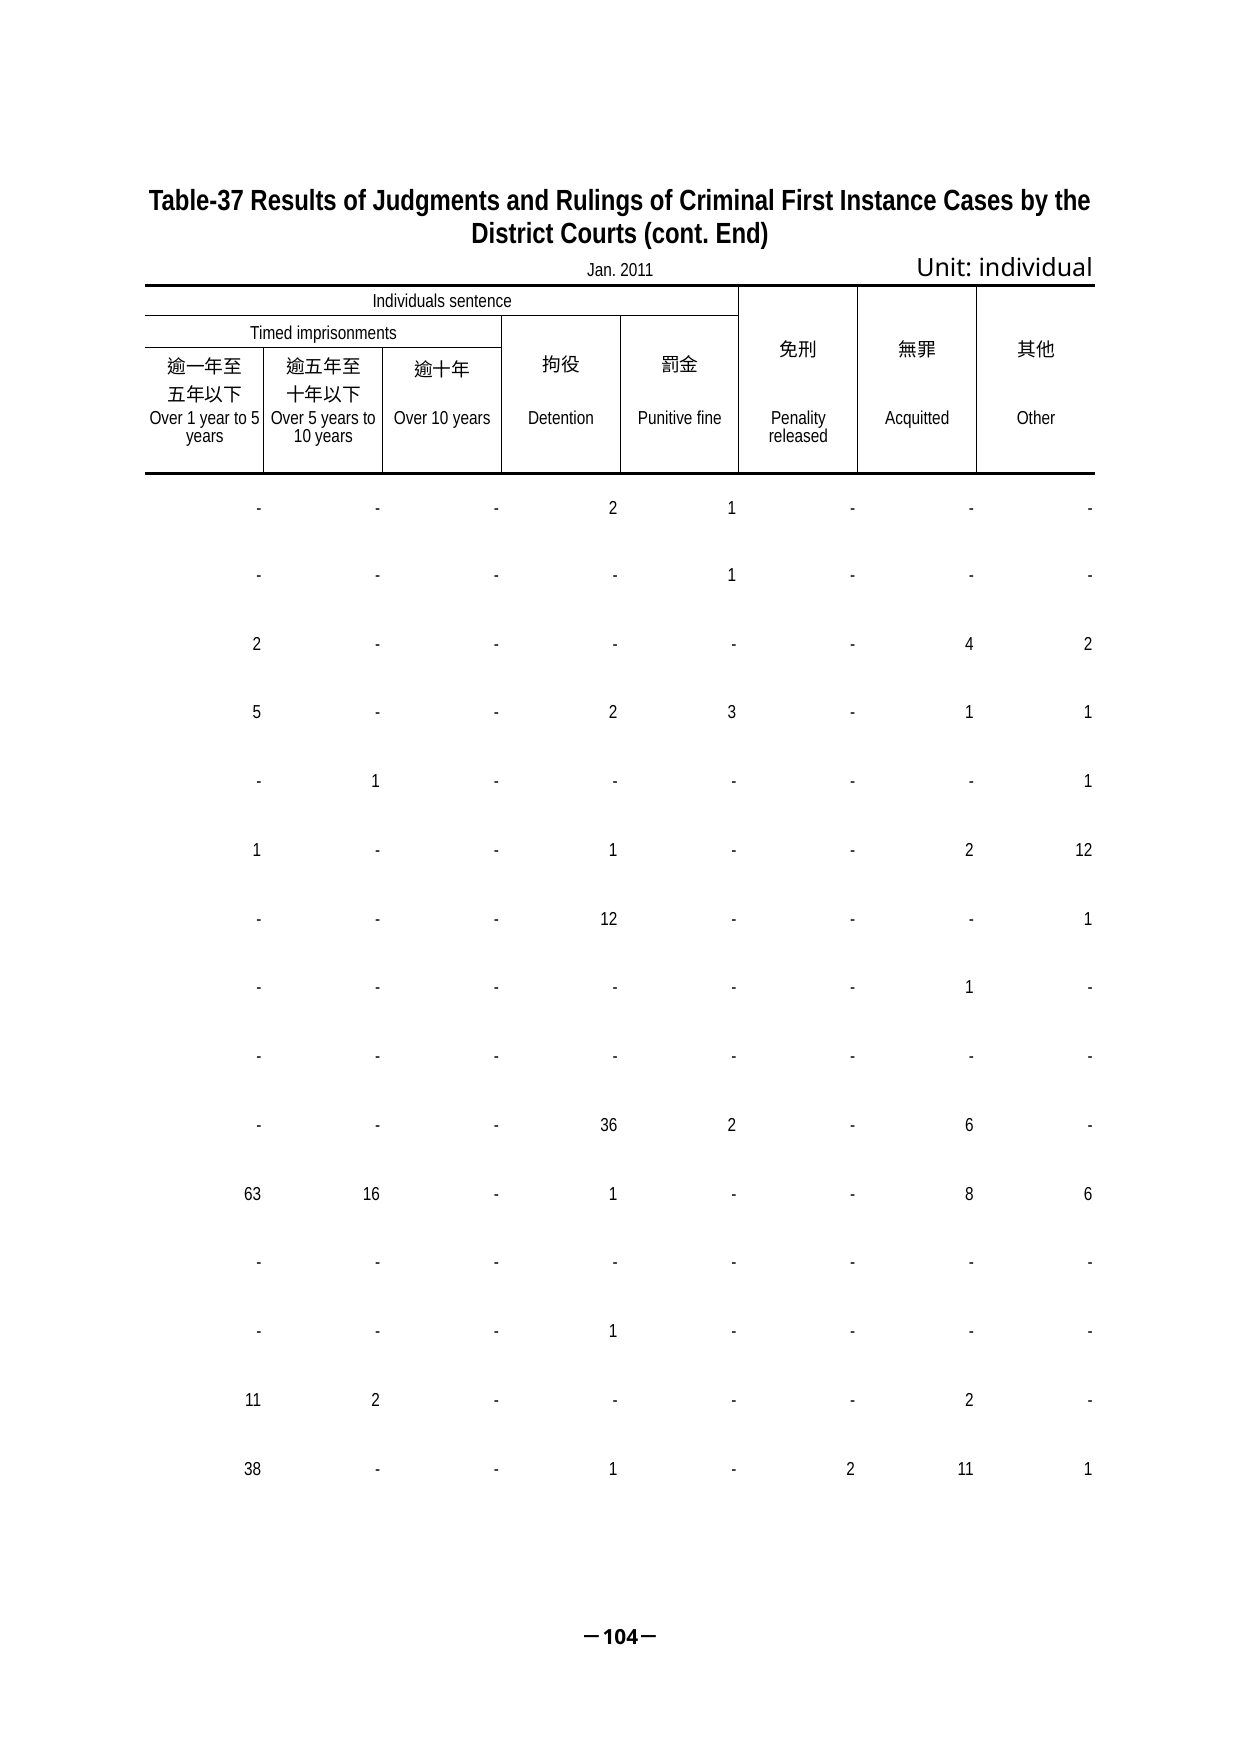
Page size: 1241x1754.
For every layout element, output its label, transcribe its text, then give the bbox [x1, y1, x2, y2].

table_cell 63 [145, 1159, 264, 1228]
table_cell - [858, 540, 976, 609]
table_cell 1 [976, 747, 1095, 815]
table_cell Over 10 years [383, 409, 501, 472]
table_cell - [145, 1228, 264, 1297]
table_cell - [383, 1365, 501, 1434]
table_cell - [739, 540, 858, 609]
table_cell Detention [502, 409, 620, 472]
table_cell - [264, 1228, 383, 1297]
table_cell Acquitted [858, 409, 976, 472]
table_cell 1 [145, 815, 264, 884]
table_cell - [145, 1090, 264, 1159]
table_cell 1 [501, 1297, 620, 1365]
table_cell 2 [145, 609, 264, 678]
table_cell 1 [976, 884, 1095, 953]
table_header 免刑 [739, 287, 857, 409]
table_cell - [858, 1228, 976, 1297]
table_cell - [739, 747, 858, 815]
table_cell - [264, 953, 383, 1022]
table_cell 逾五年至 十年以下 [264, 348, 382, 409]
table_cell - [858, 747, 976, 815]
table_cell - [739, 609, 858, 678]
table_cell Over 1 year to 5 years [145, 409, 263, 472]
table_cell - [976, 1228, 1095, 1297]
table_cell 2 [858, 815, 976, 884]
table_cell - [264, 678, 383, 747]
table_cell - [739, 475, 858, 540]
table_cell 16 [264, 1159, 383, 1228]
table_cell - [858, 884, 976, 953]
table_cell - [501, 747, 620, 815]
table_cell - [383, 1022, 501, 1090]
table_cell 38 [145, 1434, 264, 1503]
table_cell - [383, 1297, 501, 1365]
table_cell - [739, 1022, 858, 1090]
table_cell - [264, 475, 383, 540]
table_cell - [383, 609, 501, 678]
table_cell - [858, 1297, 976, 1365]
table_cell Other [977, 409, 1095, 472]
table_cell 1 [501, 1159, 620, 1228]
table_cell - [264, 1090, 383, 1159]
table_cell 2 [264, 1365, 383, 1434]
table_cell - [145, 475, 264, 540]
table_cell - [264, 1297, 383, 1365]
table_cell - [383, 540, 501, 609]
table_cell - [739, 1228, 858, 1297]
table_cell 1 [976, 678, 1095, 747]
table_cell Over 5 years to 10 years [264, 409, 382, 472]
table_cell - [858, 475, 976, 540]
table_cell - [858, 1022, 976, 1090]
table_cell - [976, 953, 1095, 1022]
table_cell - [145, 1297, 264, 1365]
table_cell 逾一年至 五年以下 [145, 348, 263, 409]
table_header 其他 [977, 287, 1095, 409]
table_cell - [739, 953, 858, 1022]
table_cell 1 [620, 475, 739, 540]
table_cell - [620, 953, 739, 1022]
table_cell Punitive fine [621, 409, 738, 472]
table_cell 3 [620, 678, 739, 747]
table_cell - [620, 1159, 739, 1228]
table_cell - [501, 953, 620, 1022]
table_cell - [383, 747, 501, 815]
table_cell - [264, 609, 383, 678]
table_cell - [264, 1434, 383, 1503]
table_cell Penality released [739, 409, 857, 472]
table_cell - [620, 1365, 739, 1434]
table_cell 6 [976, 1159, 1095, 1228]
table_cell 1 [501, 815, 620, 884]
table_cell - [739, 1090, 858, 1159]
table_cell - [620, 609, 739, 678]
table_cell 1 [858, 678, 976, 747]
table_cell 2 [858, 1365, 976, 1434]
table_cell - [145, 540, 264, 609]
table_cell - [501, 1022, 620, 1090]
table_cell - [739, 815, 858, 884]
table_cell - [264, 540, 383, 609]
table_cell - [976, 1297, 1095, 1365]
table_cell - [383, 1159, 501, 1228]
table_cell - [620, 1434, 739, 1503]
table_cell - [501, 1228, 620, 1297]
table_cell - [383, 1228, 501, 1297]
table_cell - [620, 1228, 739, 1297]
table_cell - [976, 1022, 1095, 1090]
table_cell - [739, 1365, 858, 1434]
table_cell 2 [976, 609, 1095, 678]
table_cell - [501, 540, 620, 609]
text Table-37 Results of Judgments and Rulings of Criminal First Instance Cases by the District Courts (cont. End) [148, 183, 1092, 250]
table_cell - [383, 1434, 501, 1503]
table_cell - [739, 678, 858, 747]
table_cell 1 [620, 540, 739, 609]
table_cell - [145, 884, 264, 953]
table_cell - [264, 884, 383, 953]
table_cell 36 [501, 1090, 620, 1159]
table_cell 5 [145, 678, 264, 747]
table_cell - [739, 884, 858, 953]
table_cell - [145, 1022, 264, 1090]
table_cell 2 [501, 475, 620, 540]
table_cell Timed imprisonments [145, 316, 501, 347]
table_header 無罪 [858, 287, 976, 409]
table_cell - [620, 747, 739, 815]
table_cell - [264, 815, 383, 884]
table_cell 6 [858, 1090, 976, 1159]
table_cell 8 [858, 1159, 976, 1228]
table_cell 12 [976, 815, 1095, 884]
table_cell 逾十年 [383, 348, 501, 409]
table_cell - [383, 475, 501, 540]
table_cell - [620, 815, 739, 884]
table_header Individuals sentence [145, 287, 738, 315]
table_cell - [501, 1365, 620, 1434]
table_cell 2 [620, 1090, 739, 1159]
table_cell - [383, 884, 501, 953]
table_cell - [976, 475, 1095, 540]
text Jan. 2011 Unit: individual [148, 250, 1092, 284]
table_cell 罰金 [621, 316, 738, 409]
table_cell - [620, 1022, 739, 1090]
table_cell - [976, 540, 1095, 609]
table_cell - [976, 1365, 1095, 1434]
table_cell - [501, 609, 620, 678]
table_cell 11 [145, 1365, 264, 1434]
table_cell - [620, 884, 739, 953]
table_cell 拘役 [502, 316, 620, 409]
table_cell - [620, 1297, 739, 1365]
table_cell 12 [501, 884, 620, 953]
table_cell - [145, 953, 264, 1022]
table_cell - [383, 815, 501, 884]
table_cell 1 [976, 1434, 1095, 1503]
table_cell 1 [858, 953, 976, 1022]
table_cell 2 [501, 678, 620, 747]
table_cell - [383, 678, 501, 747]
table_cell - [976, 1090, 1095, 1159]
table_cell - [739, 1297, 858, 1365]
table_cell - [264, 1022, 383, 1090]
table_cell - [739, 1159, 858, 1228]
table_cell 4 [858, 609, 976, 678]
table_cell - [383, 1090, 501, 1159]
table_cell 1 [501, 1434, 620, 1503]
table_cell - [383, 953, 501, 1022]
table_cell 2 [739, 1434, 858, 1503]
table_cell 1 [264, 747, 383, 815]
table_cell - [145, 747, 264, 815]
table_cell 11 [858, 1434, 976, 1503]
